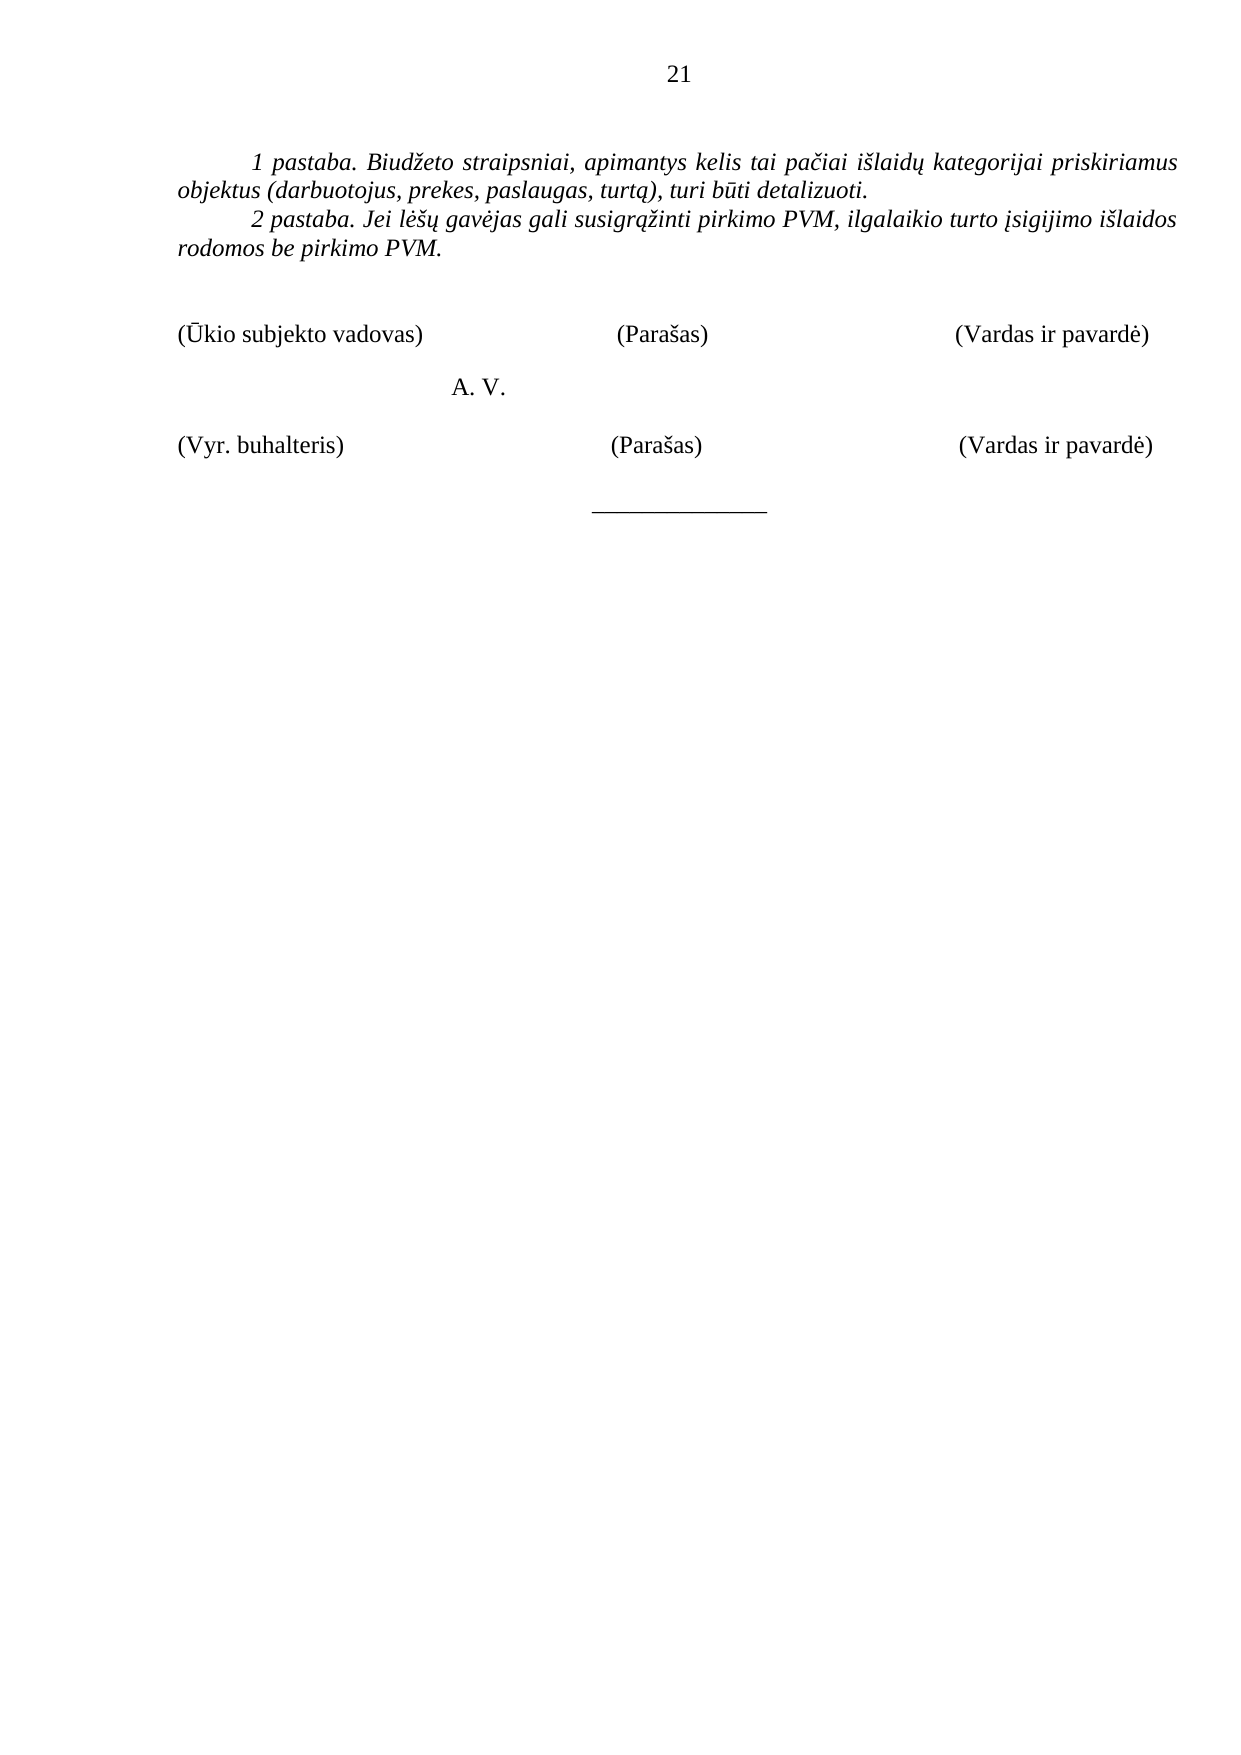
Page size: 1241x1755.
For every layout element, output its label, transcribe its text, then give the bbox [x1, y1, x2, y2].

text A. V. [377, 372, 1181, 401]
text (Vyr. buhalteris) (Parašas) (Vardas ir pavardė) [177, 430, 1181, 458]
text (Ūkio subjekto vadovas) (Parašas) (Vardas ir pavardė) [177, 319, 1181, 348]
text 2 pastaba. Jei lėšų gavėjas gali susigrąžinti pirkimo PVM, ilgalaikio turto įsigijimo išlaidos rodomos be pirkimo PVM. [177, 204, 1181, 262]
text 1 pastaba. Biudžeto straipsniai, apimantys kelis tai pačiai išlaidų kategorijai priskiriamus objektus (darbuotojus, prekes, paslaugas, turtą), turi būti detalizuoti. [177, 147, 1181, 204]
text ______________ [177, 487, 1181, 516]
